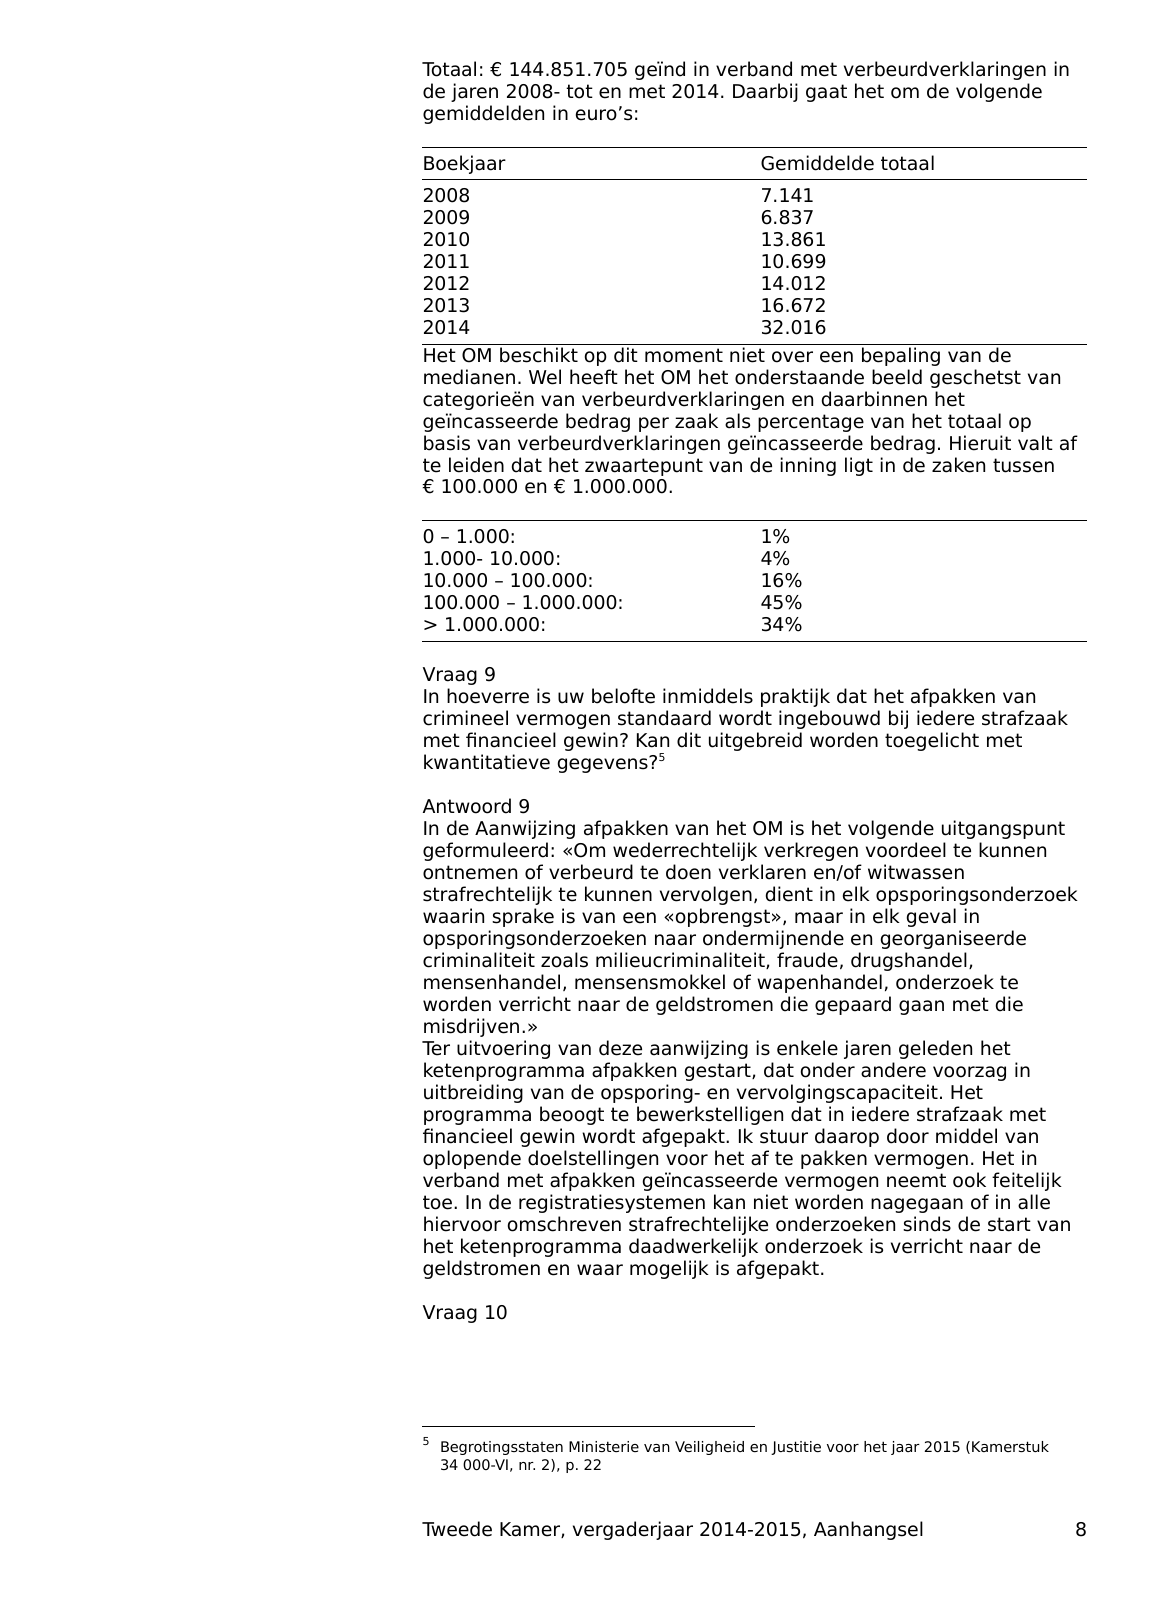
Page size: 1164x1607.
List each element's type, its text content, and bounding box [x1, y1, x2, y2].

text Het OM beschikt op dit moment niet over een bepaling van de medianen. Wel heeft het OM het onderstaande beeld geschetst van categorieën van verbeurdverklaringen en daarbinnen het geïncasseerde bedrag per zaak als percentage van het totaal op basis van verbeurdverklaringen geïncasseerde bedrag. Hieruit valt af te leiden dat het zwaartepunt van de inning ligt in de zaken tussen € 100.000 en € 1.000.000. [422, 345, 1087, 498]
text Begrotingsstaten Ministerie van Veiligheid en Justitie voor het jaar 2015 (Kamerstuk 34 000-VI, nr. 2), p. 22 [422, 1435, 1087, 1474]
text Antwoord 9 [422, 796, 1087, 818]
table_cell 13.861 [754, 229, 1087, 251]
table_cell 14.012 [754, 273, 1087, 295]
table_header 0 – 1.000: [422, 521, 754, 548]
table_cell 2013 [422, 295, 754, 317]
table_cell 2010 [422, 229, 754, 251]
table_cell 100.000 – 1.000.000: [422, 592, 754, 614]
table_cell 7.141 [754, 180, 1087, 207]
table_cell 10.000 – 100.000: [422, 570, 754, 592]
text Totaal: € 144.851.705 geïnd in verband met verbeurdverklaringen in de jaren 2008- tot en met 2014. Daarbij gaat het om de volgende gemiddelden in euro’s: [422, 59, 1087, 125]
table_cell 2014 [422, 317, 754, 343]
table_cell 4% [754, 548, 1087, 570]
table_cell 16.672 [754, 295, 1087, 317]
table_header Gemiddelde totaal [754, 148, 1087, 179]
table_cell 2012 [422, 273, 754, 295]
table_cell 1.000- 10.000: [422, 548, 754, 570]
table_cell > 1.000.000: [422, 614, 754, 641]
table_cell 34% [754, 614, 1087, 641]
table_header 1% [754, 521, 1087, 548]
text Ter uitvoering van deze aanwijzing is enkele jaren geleden het ketenprogramma afpakken gestart, dat onder andere voorzag in uitbreiding van de opsporing- en vervolgingscapaciteit. Het programma beoogt te bewerkstelligen dat in iedere strafzaak met financieel gewin wordt afgepakt. Ik stuur daarop door middel van oplopende doelstellingen voor het af te pakken vermogen. Het in verband met afpakken geïncasseerde vermogen neemt ook feitelijk toe. In de registratiesystemen kan niet worden nagegaan of in alle hiervoor omschreven strafrechtelijke onderzoeken sinds de start van het ketenprogramma daadwerkelijk onderzoek is verricht naar de geldstromen en waar mogelijk is afgepakt. [422, 1038, 1087, 1279]
table_cell 10.699 [754, 251, 1087, 273]
table_header Boekjaar [422, 148, 754, 179]
table_cell 16% [754, 570, 1087, 592]
text Vraag 10 [422, 1302, 1087, 1324]
table_cell 2009 [422, 207, 754, 229]
table_cell 45% [754, 592, 1087, 614]
table_cell 6.837 [754, 207, 1087, 229]
table_cell 2011 [422, 251, 754, 273]
text Vraag 9 [422, 664, 1087, 686]
text In hoeverre is uw belofte inmiddels praktijk dat het afpakken van crimineel vermogen standaard wordt ingebouwd bij iedere strafzaak met financieel gewin? Kan dit uitgebreid worden toegelicht met kwantitatieve gegevens? [422, 686, 1087, 774]
table_cell 2008 [422, 180, 754, 207]
text In de Aanwijzing afpakken van het OM is het volgende uitgangspunt geformuleerd: «Om wederrechtelijk verkregen voordeel te kunnen ontnemen of verbeurd te doen verklaren en/of witwassen strafrechtelijk te kunnen vervolgen, dient in elk opsporingsonderzoek waarin sprake is van een «opbrengst», maar in elk geval in opsporingsonderzoeken naar ondermijnende en georganiseerde criminaliteit zoals milieucriminaliteit, fraude, drugshandel, mensenhandel, mensensmokkel of wapenhandel, onderzoek te worden verricht naar de geldstromen die gepaard gaan met die misdrijven.» [422, 818, 1087, 1038]
table_cell 32.016 [754, 317, 1087, 343]
